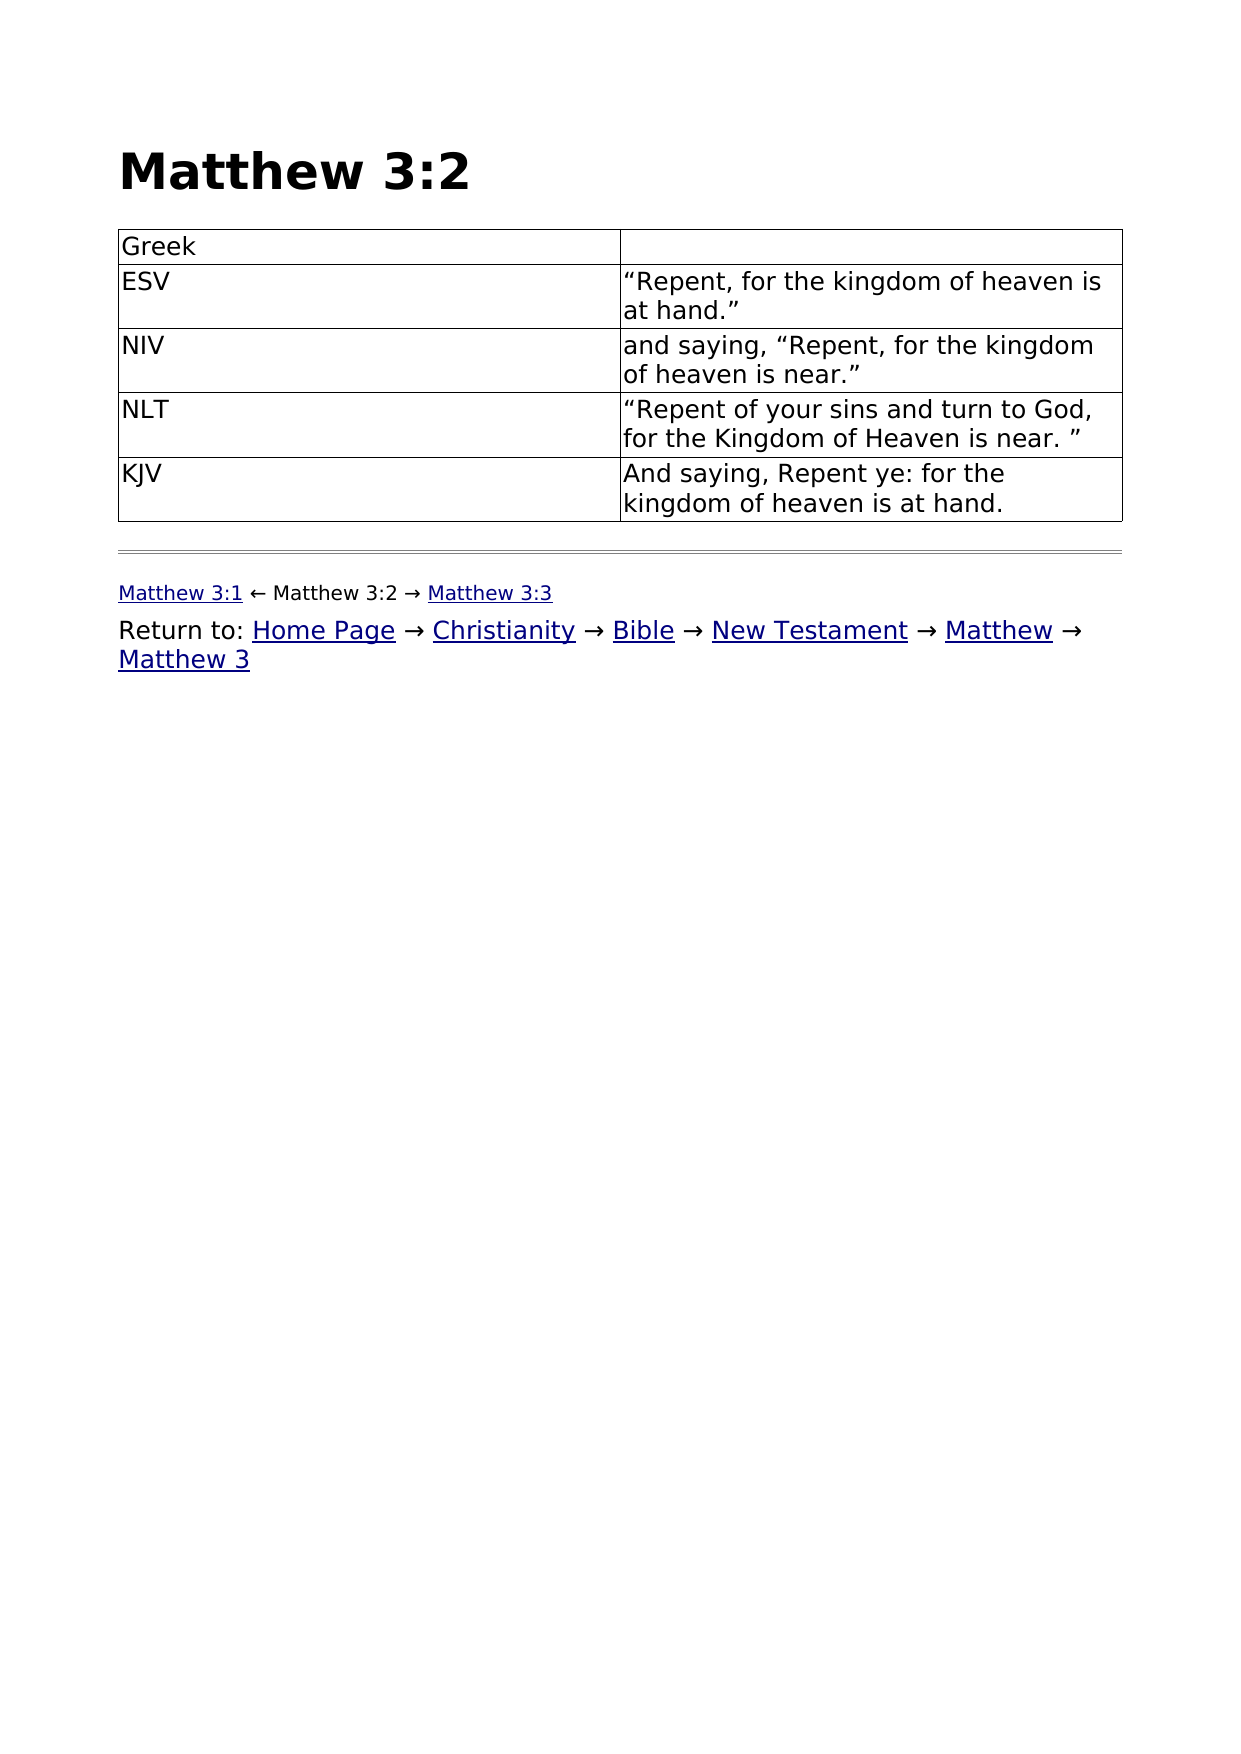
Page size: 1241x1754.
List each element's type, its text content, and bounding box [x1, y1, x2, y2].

text Matthew 3:1 ← Matthew 3:2 → Matthew 3:3 [118, 582, 1122, 616]
table_cell ESV [119, 265, 620, 328]
table_cell and saying, “Repent, for the kingdom of heaven is near.” [621, 329, 1122, 392]
table_cell NLT [119, 393, 620, 457]
table_header Greek [119, 230, 620, 264]
table_cell NIV [119, 329, 620, 392]
table_header [621, 230, 1122, 264]
subtitle Matthew 3:2 [118, 143, 1122, 201]
table_cell “Repent of your sins and turn to God, for the Kingdom of Heaven is near. ” [621, 393, 1122, 457]
table_cell And saying, Repent ye: for the kingdom of heaven is at hand. [621, 458, 1122, 521]
table_cell “Repent, for the kingdom of heaven is at hand.” [621, 265, 1122, 328]
table_cell KJV [119, 458, 620, 521]
text Return to: Home Page → Christianity → Bible → New Testament → Matthew → Matthew 3 [118, 616, 1122, 674]
